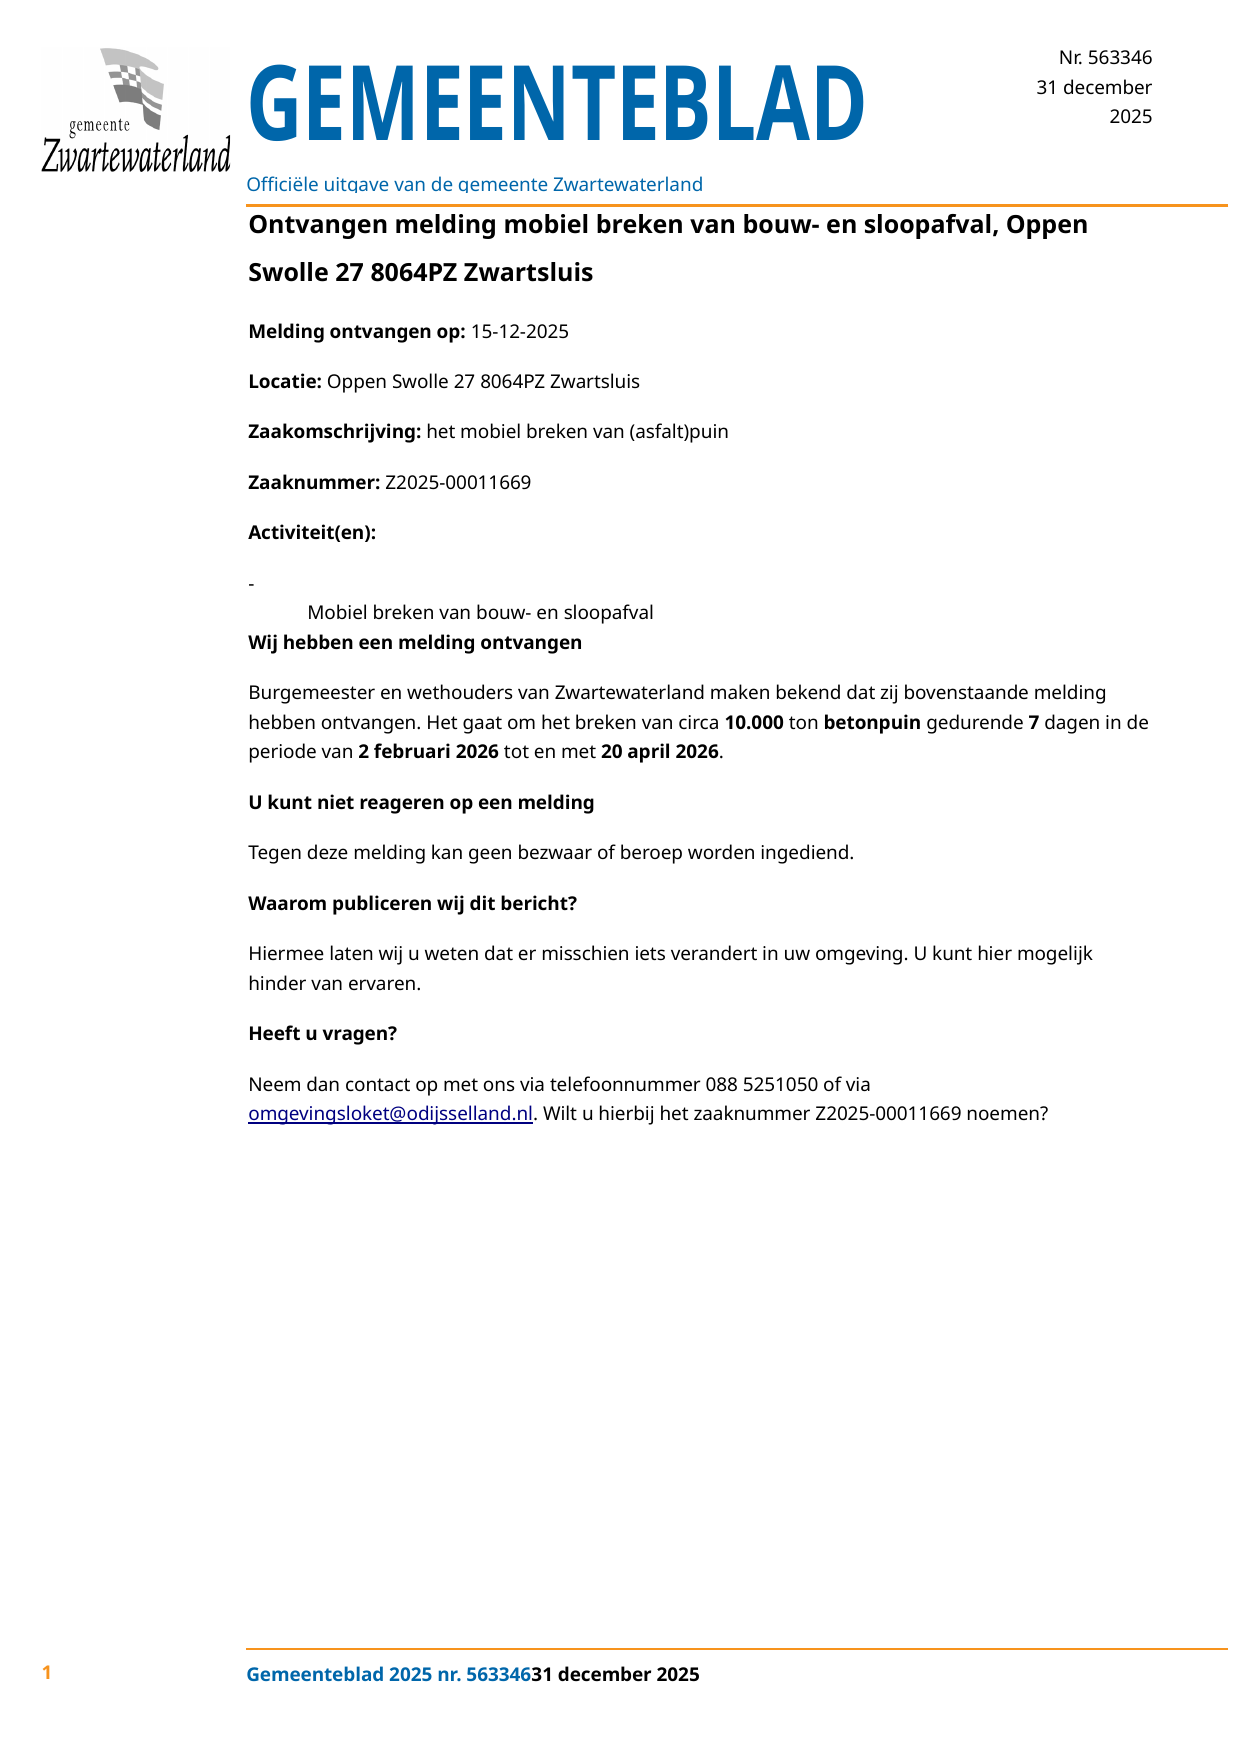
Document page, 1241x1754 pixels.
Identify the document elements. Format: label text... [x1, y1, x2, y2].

list Mobiel breken van bouw- en sloopafval [248, 599, 1152, 625]
text Hiermee laten wij u weten dat er misschien iets verandert in uw omgeving. U kunt hier mogelijk hinder van ervaren. [248, 940, 1152, 996]
text Neem dan contact op met ons via telefoonnummer 088 5251050 of via omgevingsloket@odijsselland.nl. Wilt u hierbij het zaaknummer Z2025-00011669 noemen? [248, 1071, 1152, 1126]
picture [41, 47, 231, 172]
text Zaaknummer: Z2025-00011669 [248, 469, 1152, 495]
text Waarom publiceren wij dit bericht? [248, 890, 1152, 916]
text Zaakomschrijving: het mobiel breken van (asfalt)puin [248, 419, 1152, 444]
text Melding ontvangen op: 15-12-2025 [248, 318, 1152, 344]
text Heeft u vragen? [248, 1020, 1152, 1046]
text Locatie: Oppen Swolle 27 8064PZ Zwartsluis [248, 368, 1152, 394]
text Tegen deze melding kan geen bezwaar of beroep worden ingediend. [248, 839, 1152, 865]
text Wij hebben een melding ontvangen [248, 629, 1152, 655]
text U kunt niet reageren op een melding [248, 789, 1152, 815]
text Activiteit(en): [248, 519, 1152, 545]
text Burgemeester en wethouders van Zwartewaterland maken bekend dat zij bovenstaande melding hebben ontvangen. Het gaat om het breken van circa 10.000 ton betonpuin gedurende 7 dagen in de periode van 2 februari 2026 tot en met 20 april 2026. [248, 679, 1152, 764]
text Ontvangen melding mobiel breken van bouw- en sloopafval, Oppen Swolle 27 8064PZ Zwartsluis [248, 207, 1152, 288]
